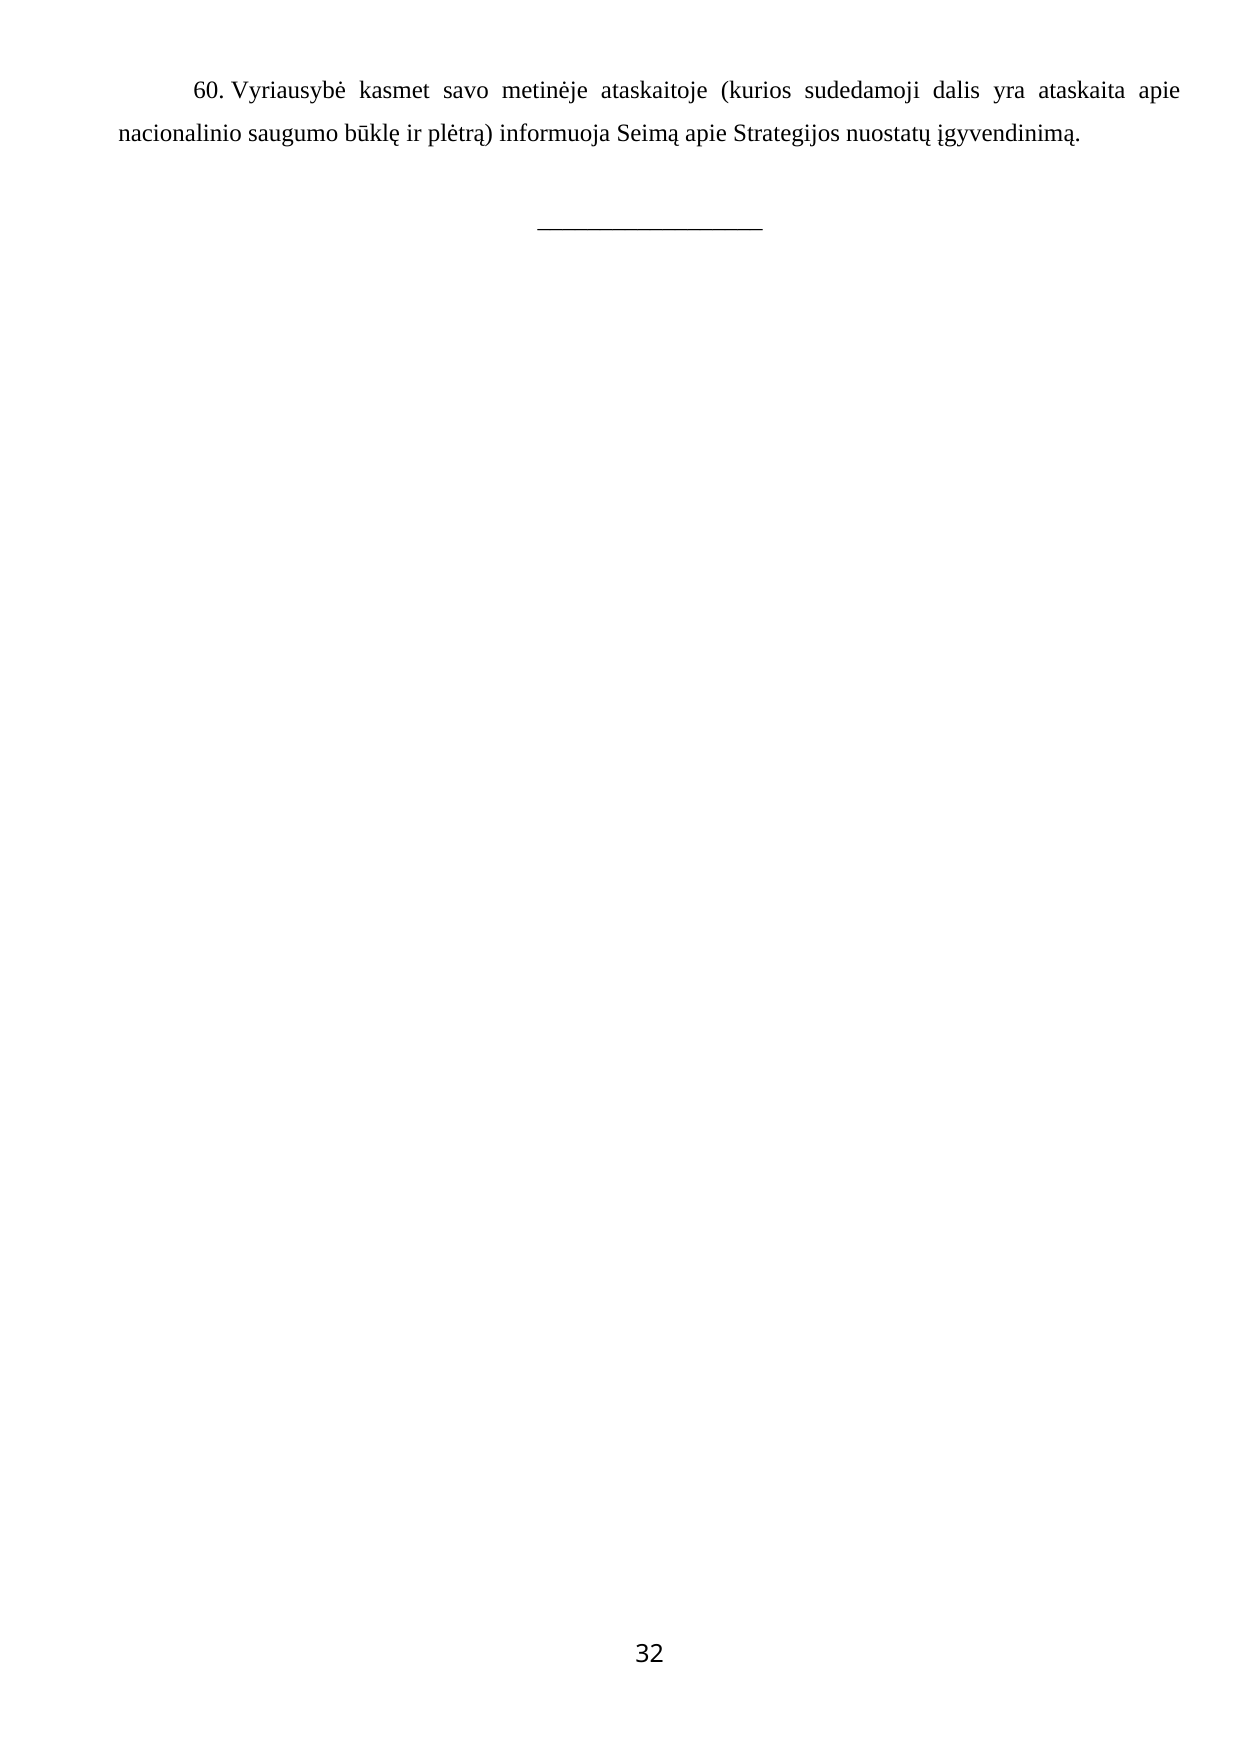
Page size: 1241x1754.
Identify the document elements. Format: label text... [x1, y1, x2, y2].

text __________________ [118, 204, 1181, 233]
text 60. Vyriausybė kasmet savo metinėje ataskaitoje (kurios sudedamoji dalis yra ataskaita apie nacionalinio saugumo būklę ir plėtrą) informuoja Seimą apie Strategijos nuostatų įgyvendinimą. [118, 75, 1181, 147]
